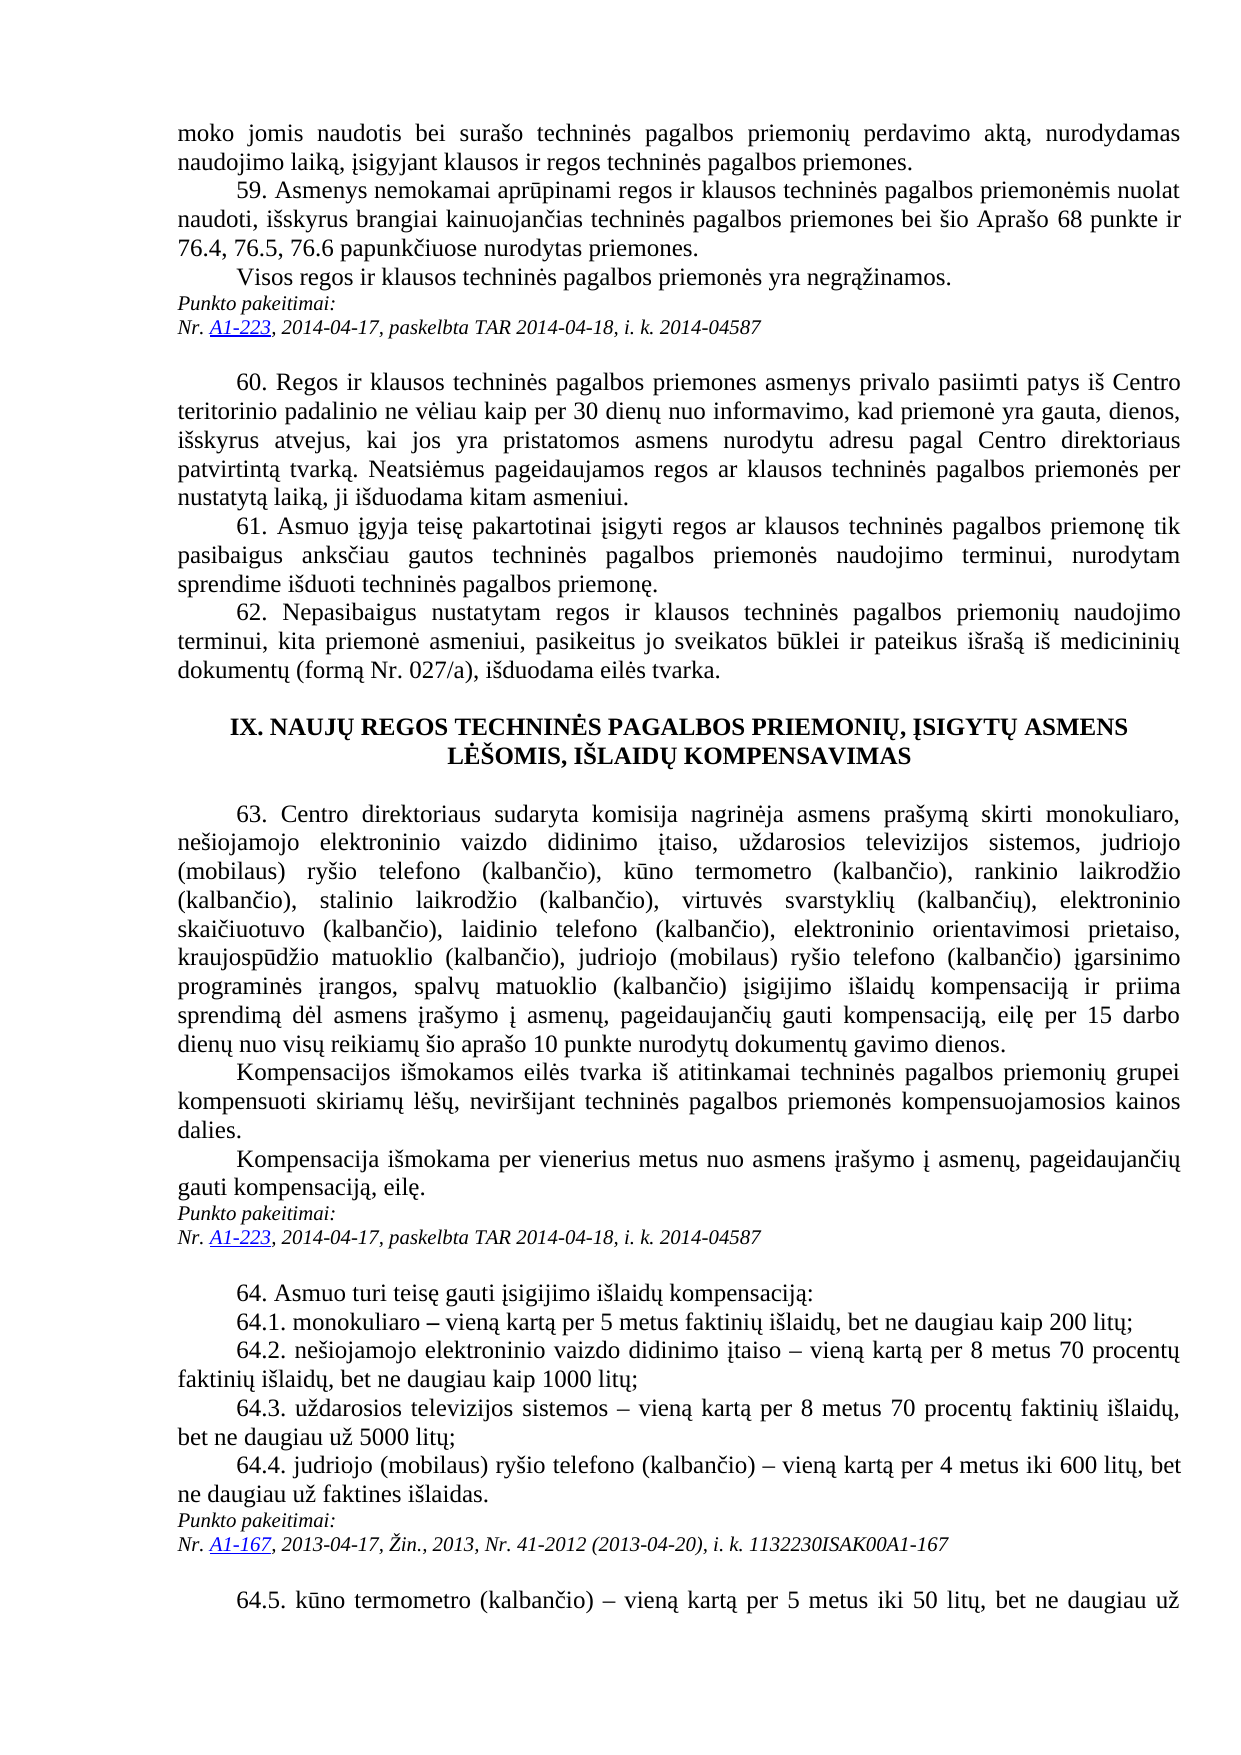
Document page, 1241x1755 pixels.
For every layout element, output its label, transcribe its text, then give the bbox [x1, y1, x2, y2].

text Kompensacija išmokama per vienerius metus nuo asmens įrašymo į asmenų, pageidaujančių gauti kompensaciją, eilę. [177, 1144, 1181, 1201]
text moko jomis naudotis bei surašo techninės pagalbos priemonių perdavimo aktą, nurodydamas naudojimo laiką, įsigyjant klausos ir regos techninės pagalbos priemones. [177, 118, 1181, 176]
text 61. Asmuo įgyja teisę pakartotinai įsigyti regos ar klausos techninės pagalbos priemonę tik pasibaigus anksčiau gautos techninės pagalbos priemonės naudojimo terminui, nurodytam sprendime išduoti techninės pagalbos priemonę. [177, 511, 1181, 597]
text 64.4. judriojo (mobilaus) ryšio telefono (kalbančio) – vieną kartą per 4 metus iki 600 litų, bet ne daugiau už faktines išlaidas. [177, 1451, 1181, 1508]
text Punkto pakeitimai: [177, 291, 1181, 315]
text 63. Centro direktoriaus sudaryta komisija nagrinėja asmens prašymą skirti monokuliaro, nešiojamojo elektroninio vaizdo didinimo įtaiso, uždarosios televizijos sistemos, judriojo (mobilaus) ryšio telefono (kalbančio), kūno termometro (kalbančio), rankinio laikrodžio (kalbančio), stalinio laikrodžio (kalbančio), virtuvės svarstyklių (kalbančių), elektroninio skaičiuotuvo (kalbančio), laidinio telefono (kalbančio), elektroninio orientavimosi prietaiso, kraujospūdžio matuoklio (kalbančio), judriojo (mobilaus) ryšio telefono (kalbančio) įgarsinimo programinės įrangos, spalvų matuoklio (kalbančio) įsigijimo išlaidų kompensaciją ir priima sprendimą dėl asmens įrašymo į asmenų, pageidaujančių gauti kompensaciją, eilę per 15 darbo dienų nuo visų reikiamų šio aprašo 10 punkte nurodytų dokumentų gavimo dienos. [177, 799, 1181, 1057]
text 64.5. kūno termometro (kalbančio) – vieną kartą per 5 metus iki 50 litų, bet ne daugiau už [177, 1585, 1181, 1614]
text 64.1. monokuliaro – vieną kartą per 5 metus faktinių išlaidų, bet ne daugiau kaip 200 litų; [177, 1307, 1181, 1336]
text 60. Regos ir klausos techninės pagalbos priemones asmenys privalo pasiimti patys iš Centro teritorinio padalinio ne vėliau kaip per 30 dienų nuo informavimo, kad priemonė yra gauta, dienos, išskyrus atvejus, kai jos yra pristatomos asmens nurodytu adresu pagal Centro direktoriaus patvirtintą tvarką. Neatsiėmus pageidaujamos regos ar klausos techninės pagalbos priemonės per nustatytą laiką, ji išduodama kitam asmeniui. [177, 367, 1181, 511]
text ix. NAUJŲ REGOS TECHNINĖS PAGALBOS PRIEMONIŲ, ĮSIGYTŲ ASMENS LĖŠOMIS, IŠLAIDŲ KOMPENSAVIMAS [177, 712, 1181, 770]
text Punkto pakeitimai: [177, 1508, 1181, 1532]
text Kompensacijos išmokamos eilės tvarka iš atitinkamai techninės pagalbos priemonių grupei kompensuoti skiriamų lėšų, neviršijant techninės pagalbos priemonės kompensuojamosios kainos dalies. [177, 1057, 1181, 1144]
text Visos regos ir klausos techninės pagalbos priemonės yra negrąžinamos. [177, 262, 1181, 291]
text 62. Nepasibaigus nustatytam regos ir klausos techninės pagalbos priemonių naudojimo terminui, kita priemonė asmeniui, pasikeitus jo sveikatos būklei ir pateikus išrašą iš medicininių dokumentų (formą Nr. 027/a), išduodama eilės tvarka. [177, 597, 1181, 684]
text Nr. A1-223, 2014-04-17, paskelbta TAR 2014-04-18, i. k. 2014-04587 [177, 315, 1181, 339]
text 59. Asmenys nemokamai aprūpinami regos ir klausos techninės pagalbos priemonėmis nuolat naudoti, išskyrus brangiai kainuojančias techninės pagalbos priemones bei šio Aprašo 68 punkte ir 76.4, 76.5, 76.6 papunkčiuose nurodytas priemones. [177, 176, 1181, 262]
text Nr. A1-167, 2013-04-17, Žin., 2013, Nr. 41-2012 (2013-04-20), i. k. 1132230ISAK00A1-167 [177, 1532, 1181, 1556]
text 64.2. nešiojamojo elektroninio vaizdo didinimo įtaiso – vieną kartą per 8 metus 70 procentų faktinių išlaidų, bet ne daugiau kaip 1000 litų; [177, 1336, 1181, 1393]
text Punkto pakeitimai: [177, 1201, 1181, 1225]
text Nr. A1-223, 2014-04-17, paskelbta TAR 2014-04-18, i. k. 2014-04587 [177, 1225, 1181, 1249]
text 64.3. uždarosios televizijos sistemos – vieną kartą per 8 metus 70 procentų faktinių išlaidų, bet ne daugiau už 5000 litų; [177, 1393, 1181, 1451]
text 64. Asmuo turi teisę gauti įsigijimo išlaidų kompensaciją: [177, 1278, 1181, 1307]
